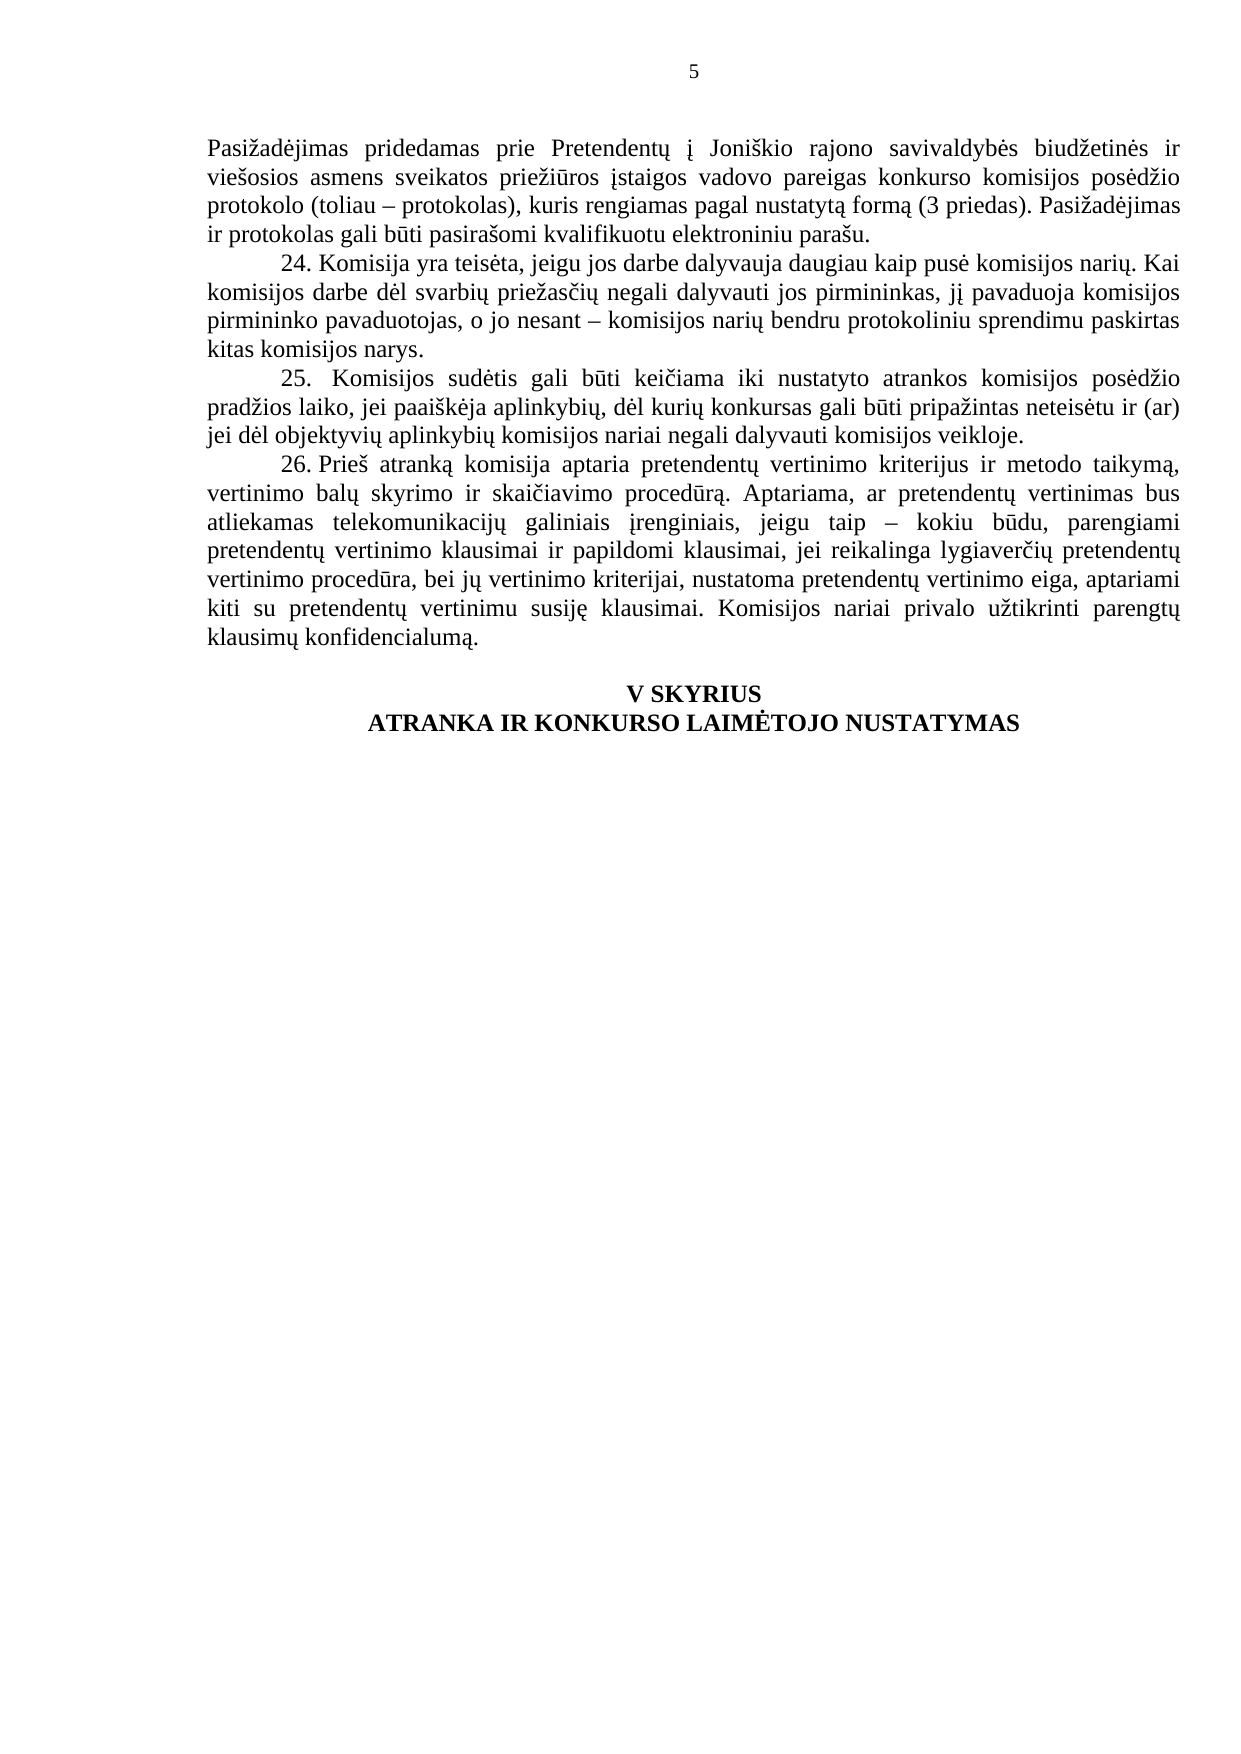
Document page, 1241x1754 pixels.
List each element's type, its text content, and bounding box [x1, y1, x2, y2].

text 25. Komisijos sudėtis gali būti keičiama iki nustatyto atrankos komisijos posėdžio pradžios laiko, jei paaiškėja aplinkybių, dėl kurių konkursas gali būti pripažintas neteisėtu ir (ar) jei dėl objektyvių aplinkybių komisijos nariai negali dalyvauti komisijos veikloje. [207, 363, 1181, 449]
text V SKYRIUS [207, 679, 1181, 708]
text ATRANKA IR KONKURSO LAIMĖTOJO NUSTATYMAS [207, 708, 1181, 737]
text Pasižadėjimas pridedamas prie Pretendentų į Joniškio rajono savivaldybės biudžetinės ir viešosios asmens sveikatos priežiūros įstaigos vadovo pareigas konkurso komisijos posėdžio protokolo (toliau – protokolas), kuris rengiamas pagal nustatytą formą (3 priedas). Pasižadėjimas ir protokolas gali būti pasirašomi kvalifikuotu elektroniniu parašu. [207, 133, 1181, 248]
text 24. Komisija yra teisėta, jeigu jos darbe dalyvauja daugiau kaip pusė komisijos narių. Kai komisijos darbe dėl svarbių priežasčių negali dalyvauti jos pirmininkas, jį pavaduoja komisijos pirmininko pavaduotojas, o jo nesant – komisijos narių bendru protokoliniu sprendimu paskirtas kitas komisijos narys. [207, 248, 1181, 363]
text 26. Prieš atranką komisija aptaria pretendentų vertinimo kriterijus ir metodo taikymą, vertinimo balų skyrimo ir skaičiavimo procedūrą. Aptariama, ar pretendentų vertinimas bus atliekamas telekomunikacijų galiniais įrenginiais, jeigu taip – kokiu būdu, parengiami pretendentų vertinimo klausimai ir papildomi klausimai, jei reikalinga lygiaverčių pretendentų vertinimo procedūra, bei jų vertinimo kriterijai, nustatoma pretendentų vertinimo eiga, aptariami kiti su pretendentų vertinimu susiję klausimai. Komisijos nariai privalo užtikrinti parengtų klausimų konfidencialumą. [207, 449, 1181, 650]
